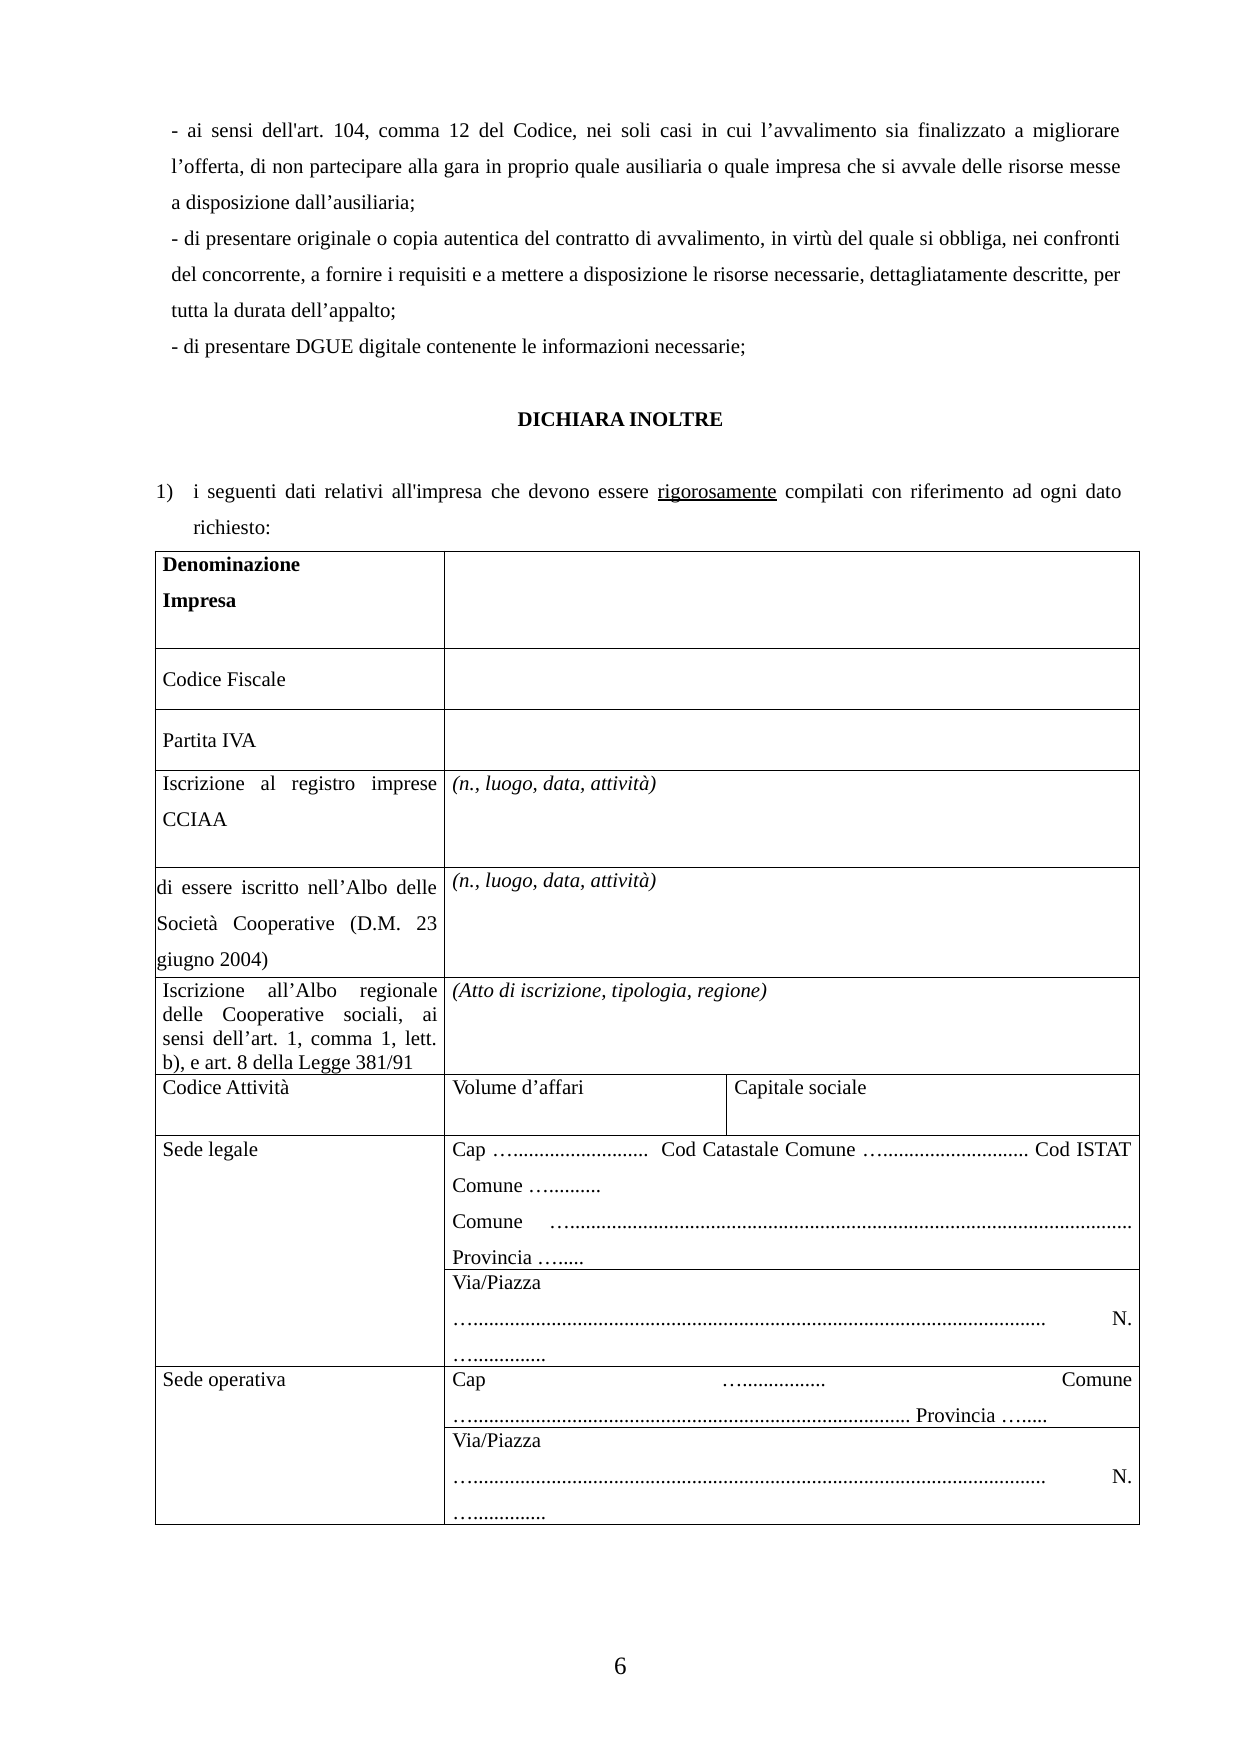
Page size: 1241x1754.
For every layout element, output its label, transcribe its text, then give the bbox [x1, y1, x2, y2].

table_cell (n., luogo, data, attività) [445, 868, 1139, 977]
table_cell Volume d’affari [445, 1075, 726, 1135]
table_cell di essere iscritto nell’Albo delle Società Cooperative (D.M. 23 giugno 2004) [156, 868, 444, 977]
table_cell Codice Attività [156, 1075, 444, 1135]
table_cell [445, 710, 1139, 770]
table_header Denominazione Impresa [156, 552, 444, 648]
table_cell [445, 649, 1139, 709]
table_cell Iscrizione all’Albo regionale delle Cooperative sociali, ai sensi dell’art. 1, comma 1, lett. b), e art. 8 della Legge 381/91 [156, 978, 444, 1074]
table_cell Cap ….......................... Cod Catastale Comune …............................ Cod ISTAT Comune ….......... Comune …............................................................................................................ Provincia …..... [445, 1136, 1139, 1269]
table_cell Codice Fiscale [156, 649, 444, 709]
table_cell Iscrizione al registro imprese CCIAA [156, 771, 444, 867]
table_cell Via/Piazza ….............................................................................................................. N. ….............. [445, 1428, 1139, 1524]
list i seguenti dati relativi all'impresa che devono essere rigorosamente compilati con riferimento ad ogni dato richiesto: [156, 478, 1122, 539]
table_cell Partita IVA [156, 710, 444, 770]
list - di presentare originale o copia autentica del contratto di avvalimento, in virtù del quale si obbliga, nei confronti del concorrente, a fornire i requisiti e a mettere a disposizione le risorse necessarie, dettagliatamente descritte, per tutta la durata dell’appalto; [153, 226, 1122, 322]
table_header [445, 552, 1139, 648]
table_cell (n., luogo, data, attività) [445, 771, 1139, 867]
table_cell Sede operativa [156, 1367, 444, 1524]
list - di presentare DGUE digitale contenente le informazioni necessarie; [153, 334, 1122, 358]
table_cell Cap …................ Comune ….................................................................................... Provincia …..... [445, 1367, 1139, 1427]
table_cell Via/Piazza ….............................................................................................................. N. ….............. [445, 1270, 1139, 1366]
list - ai sensi dell'art. 104, comma 12 del Codice, nei soli casi in cui l’avvalimento sia finalizzato a migliorare l’offerta, di non partecipare alla gara in proprio quale ausiliaria o quale impresa che si avvale delle risorse messe a disposizione dall’ausiliaria; [153, 118, 1122, 214]
table_cell Capitale sociale [727, 1075, 1139, 1135]
table_cell (Atto di iscrizione, tipologia, regione) [445, 978, 1139, 1074]
text DICHIARA INOLTRE [118, 406, 1122, 431]
table_cell Sede legale [156, 1136, 444, 1366]
